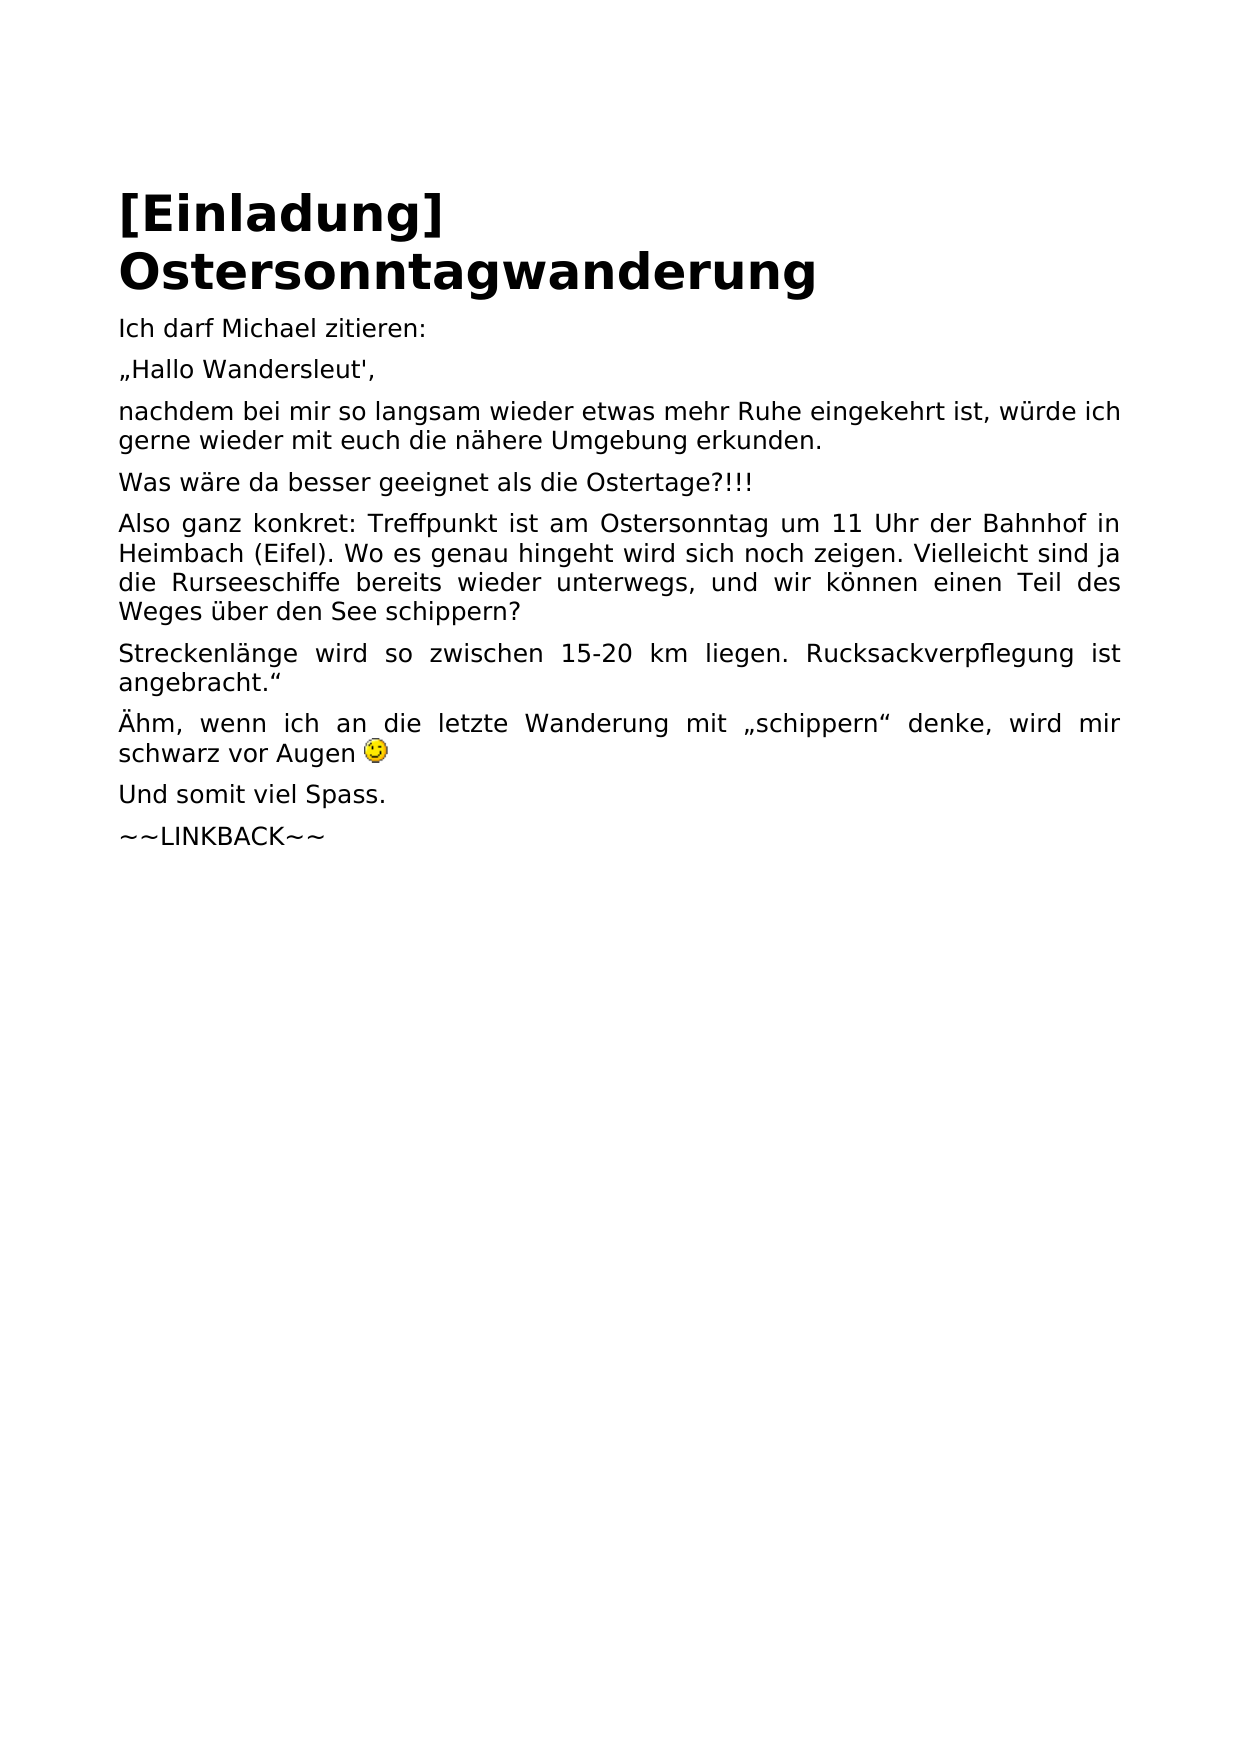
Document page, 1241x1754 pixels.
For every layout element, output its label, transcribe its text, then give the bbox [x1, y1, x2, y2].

text Streckenlänge wird so zwischen 15-20 km liegen. Rucksackverpflegung ist angebracht.“ [118, 639, 1122, 697]
text Ich darf Michael zitieren: [118, 314, 1122, 343]
subtitle [Einladung] Ostersonntagwanderung [118, 185, 1122, 301]
text Und somit viel Spass. [118, 781, 1122, 810]
picture [364, 738, 388, 763]
text „Hallo Wandersleut', [118, 355, 1122, 384]
text Also ganz konkret: Treffpunkt ist am Ostersonntag um 11 Uhr der Bahnhof in Heimbach (Eifel). Wo es genau hingeht wird sich noch zeigen. Vielleicht sind ja die Rurseeschiffe bereits wieder unterwegs, und wir können einen Teil des Weges über den See schippern? [118, 509, 1122, 626]
text ~~LINKBACK~~ [118, 822, 1122, 851]
text Ähm, wenn ich an die letzte Wanderung mit „schippern“ denke, wird mir schwarz vor Augen [118, 709, 1122, 768]
text nachdem bei mir so langsam wieder etwas mehr Ruhe eingekehrt ist, würde ich gerne wieder mit euch die nähere Umgebung erkunden. [118, 397, 1122, 455]
text Was wäre da besser geeignet als die Ostertage?!!! [118, 468, 1122, 497]
